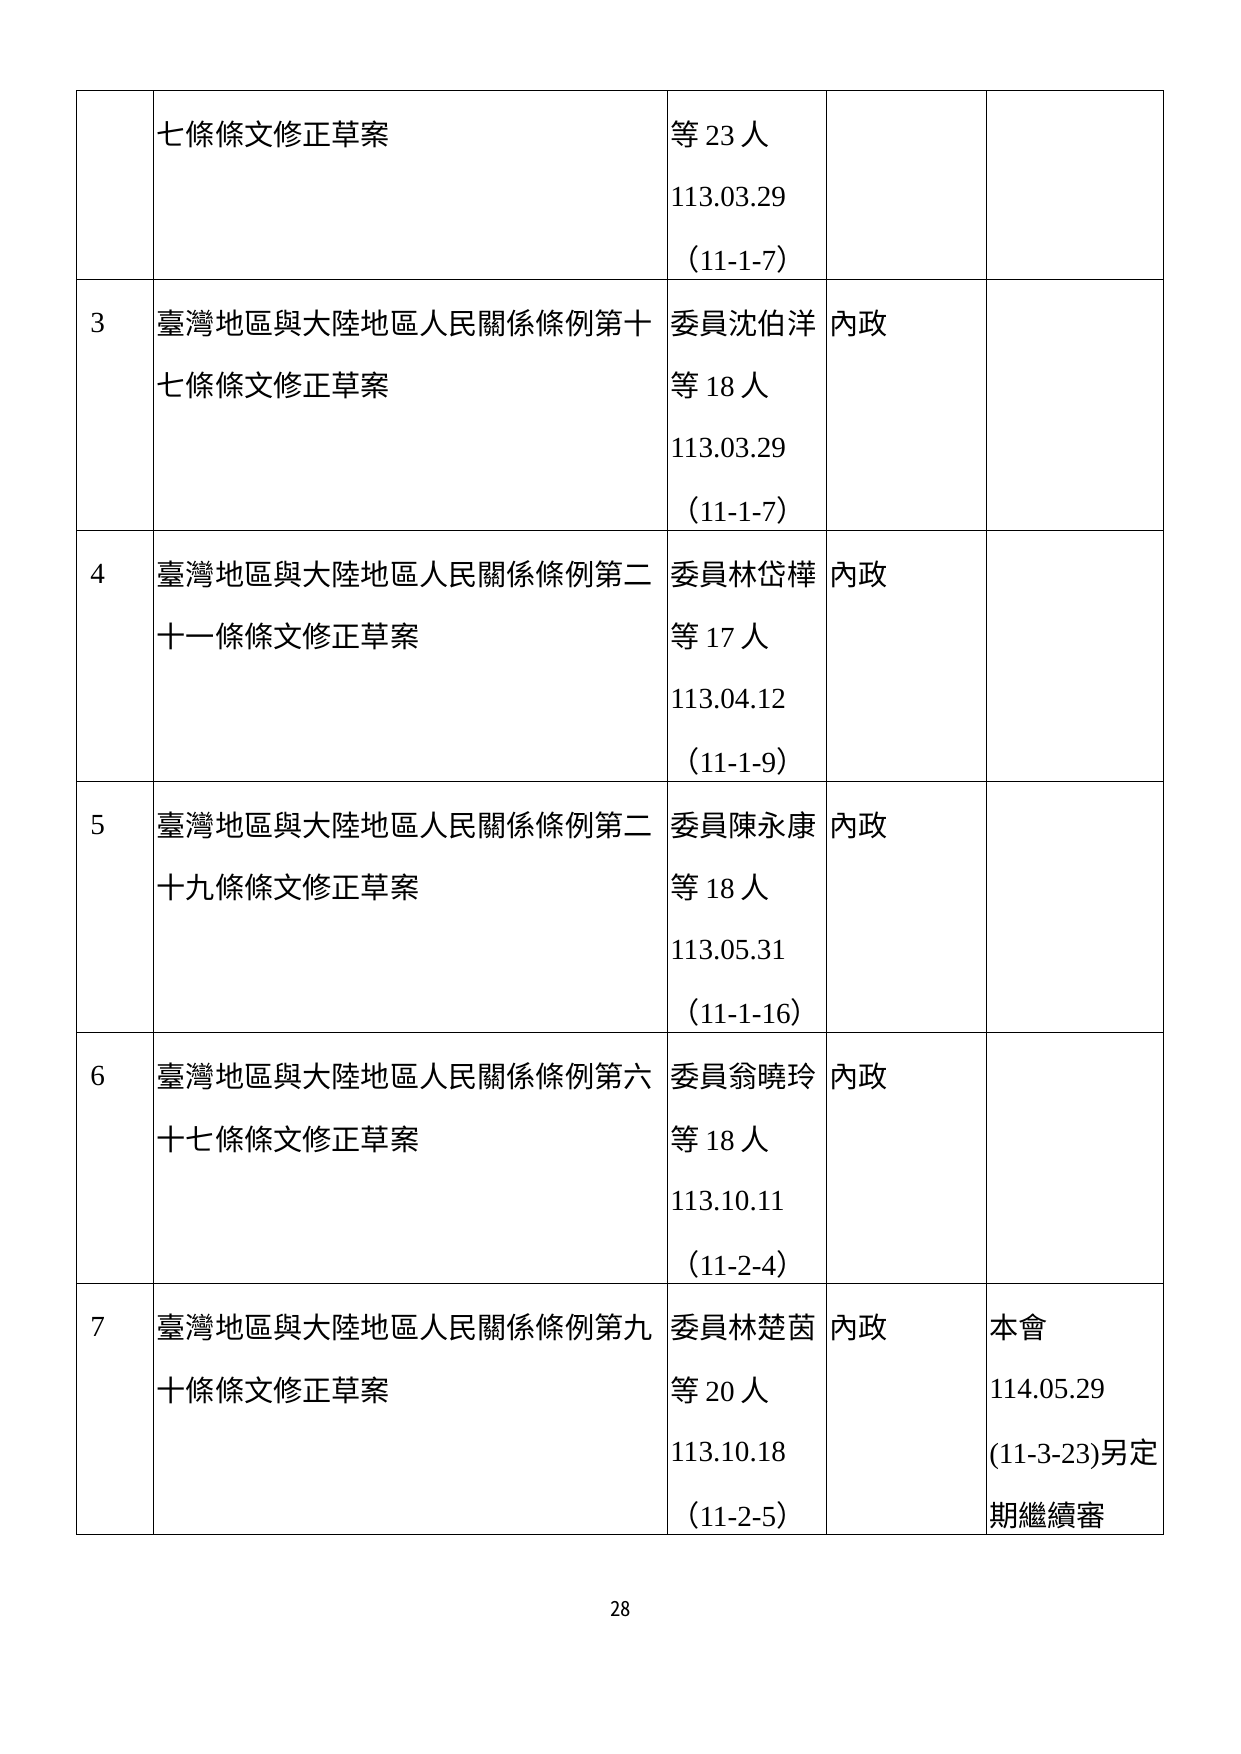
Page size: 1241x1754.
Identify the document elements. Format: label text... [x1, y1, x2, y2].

table_cell [77, 91, 153, 279]
table_cell 臺灣地區與大陸地區人民關係條例第二十一條條文修正草案 [154, 531, 667, 781]
table_cell [77, 531, 153, 781]
table_cell 臺灣地區與大陸地區人民關係條例第二十九條條文修正草案 [154, 782, 667, 1032]
table_cell 委員林楚茵等20人 113.10.18 （11-2-5） [668, 1284, 826, 1534]
table_cell 臺灣地區與大陸地區人民關係條例第六十七條條文修正草案 [154, 1033, 667, 1283]
table_cell 臺灣地區與大陸地區人民關係條例第九十條條文修正草案 [154, 1284, 667, 1534]
table_cell [827, 91, 986, 279]
table_cell [987, 1033, 1163, 1283]
table_cell 委員林岱樺等17人 113.04.12 （11-1-9） [668, 531, 826, 781]
table_cell 等23人 113.03.29 （11-1-7） [668, 91, 826, 279]
table_cell 內政 [827, 782, 986, 1032]
table_cell 委員翁曉玲等18人 113.10.11 （11-2-4） [668, 1033, 826, 1283]
table_cell 委員陳永康等18人 113.05.31 （11-1-16） [668, 782, 826, 1032]
table_cell 內政 [827, 531, 986, 781]
table_cell [77, 1033, 153, 1283]
table_cell 委員沈伯洋等18人 113.03.29 （11-1-7） [668, 280, 826, 530]
table_cell 內政 [827, 1033, 986, 1283]
table_cell [987, 91, 1163, 279]
table_cell 臺灣地區與大陸地區人民關係條例第十七條條文修正草案 [154, 280, 667, 530]
table_cell [77, 1284, 153, 1534]
table_cell [987, 280, 1163, 530]
table_cell 七條條文修正草案 [154, 91, 667, 279]
table_cell [987, 782, 1163, 1032]
table_cell [77, 280, 153, 530]
table_cell 內政 [827, 1284, 986, 1534]
table_cell 內政 [827, 280, 986, 530]
table_cell 本會 114.05.29 (11-3-23)另定期繼續審 [987, 1284, 1163, 1534]
table_cell [987, 531, 1163, 781]
table_cell [77, 782, 153, 1032]
